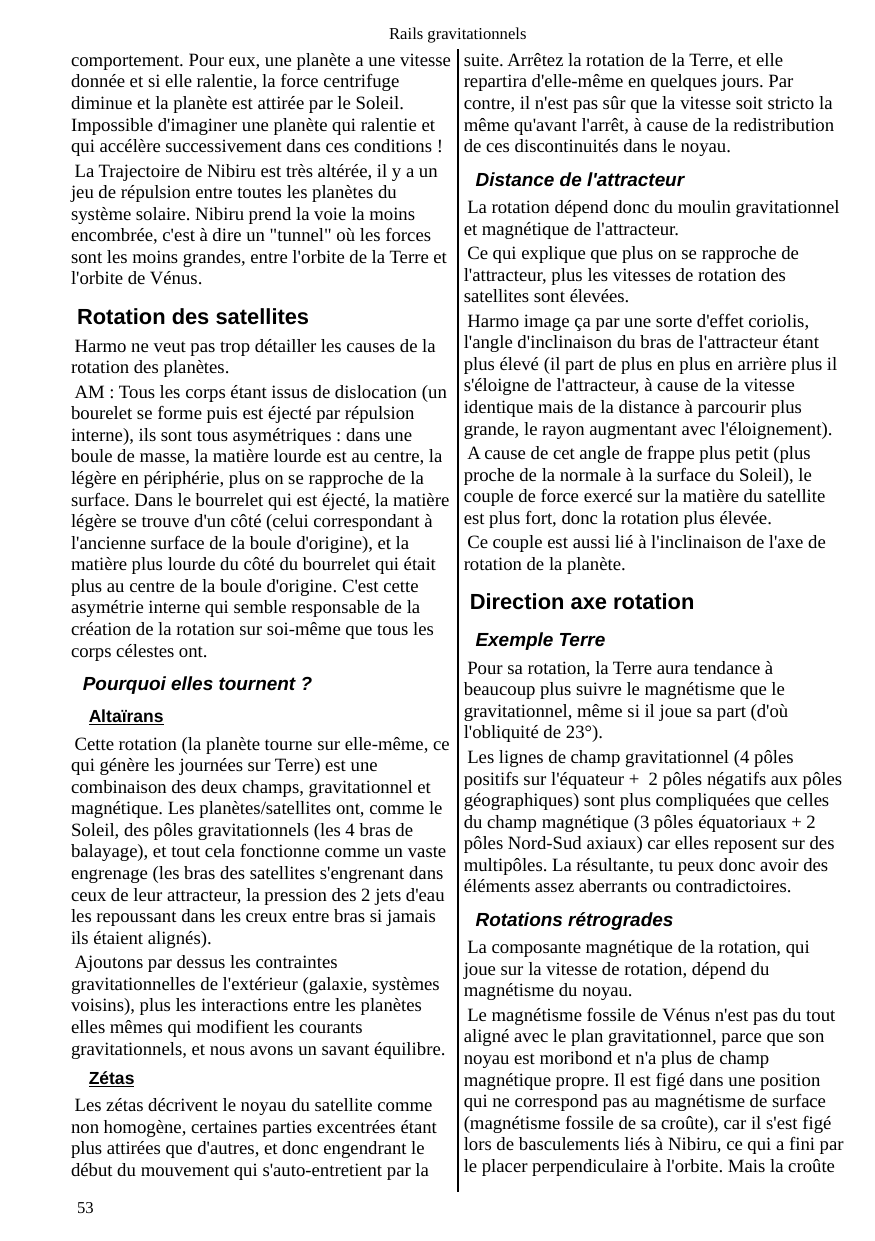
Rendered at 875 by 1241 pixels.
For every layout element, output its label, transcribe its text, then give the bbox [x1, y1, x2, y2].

text Ajoutons par dessus les contraintes gravitationnelles de l'extérieur (galaxie, systèmes voisins), plus les interactions entre les planètes elles mêmes qui modifient les courants gravitationnels, et nous avons un savant équilibre. [71, 951, 452, 1059]
text Pour sa rotation, la Terre aura tendance à beaucoup plus suivre le magnétisme que le gravitationnel, même si il joue sa part (d'où l'obliquité de 23°). [463, 657, 844, 743]
text A cause de cet angle de frappe plus petit (plus proche de la normale à la surface du Soleil), le couple de force exercé sur la matière du satellite est plus fort, donc la rotation plus élevée. [463, 442, 844, 528]
text Les zétas décrivent le noyau du satellite comme non homogène, certaines parties excentrées étant plus attirées que d'autres, et donc engendrant le début du mouvement qui s'auto-entretient par la [71, 1094, 452, 1180]
subtitle Zétas [88, 1068, 452, 1088]
text Harmo ne veut pas trop détailler les causes de la rotation des planètes. [71, 335, 452, 378]
subtitle Rotations rétrogrades [475, 908, 844, 930]
text comportement. Pour eux, une planète a une vitesse donnée et si elle ralentie, la force centrifuge diminue et la planète est attirée par le Soleil. Impossible d'imaginer une planète qui ralentie et qui accélère successivement dans ces conditions ! [71, 49, 452, 157]
text Harmo image ça par une sorte d'effet coriolis, l'angle d'inclinaison du bras de l'attracteur étant plus élevé (il part de plus en plus en arrière plus il s'éloigne de l'attracteur, à cause de la vitesse identique mais de la distance à parcourir plus grande, le rayon augmentant avec l'éloignement). [463, 310, 844, 439]
text La Trajectoire de Nibiru est très altérée, il y a un jeu de répulsion entre toutes les planètes du système solaire. Nibiru prend la voie la moins encombrée, c'est à dire un "tunnel" où les forces sont les moins grandes, entre l'orbite de la Terre et l'orbite de Vénus. [71, 159, 452, 289]
text suite. Arrêtez la rotation de la Terre, et elle repartira d'elle-même en quelques jours. Par contre, il n'est pas sûr que la vitesse soit stricto la même qu'avant l'arrêt, à cause de la redistribution de ces discontinuités dans le noyau. [463, 49, 844, 157]
subtitle Distance de l'attracteur [475, 168, 844, 190]
text Le magnétisme fossile de Vénus n'est pas du tout aligné avec le plan gravitationnel, parce que son noyau est moribond et n'a plus de champ magnétique propre. Il est figé dans une position qui ne correspond pas au magnétisme de surface (magnétisme fossile de sa croûte), car il s'est figé lors de basculements liés à Nibiru, ce qui a fini par le placer perpendiculaire à l'orbite. Mais la croûte [463, 1004, 844, 1176]
text Cette rotation (la planète tourne sur elle-même, ce qui génère les journées sur Terre) est une combinaison des deux champs, gravitationnel et magnétique. Les planètes/satellites ont, comme le Soleil, des pôles gravitationnels (les 4 bras de balayage), et tout cela fonctionne comme un vaste engrenage (les bras des satellites s'engrenant dans ceux de leur attracteur, la pression des 2 jets d'eau les repoussant dans les creux entre bras si jamais ils étaient alignés). [71, 733, 452, 948]
text La rotation dépend donc du moulin gravitationnel et magnétique de l'attracteur. [463, 196, 844, 239]
subtitle Altaïrans [88, 706, 452, 727]
subtitle Exemple Terre [475, 629, 844, 651]
subtitle Pourquoi elles tournent ? [83, 673, 452, 694]
text Ce couple est aussi lié à l'inclinaison de l'axe de rotation de la planète. [463, 531, 844, 574]
text Les lignes de champ gravitationnel (4 pôles positifs sur l'équateur + 2 pôles négatifs aux pôles géographiques) sont plus compliquées que celles du champ magnétique (3 pôles équatoriaux + 2 pôles Nord-Sud axiaux) car elles reposent sur des multipôles. La résultante, tu peux donc avoir des éléments assez aberrants ou contradictoires. [463, 746, 844, 897]
subtitle Direction axe rotation [469, 589, 844, 614]
subtitle Rotation des satellites [77, 303, 452, 329]
text AM : Tous les corps étant issus de dislocation (un bourelet se forme puis est éjecté par répulsion interne), ils sont tous asymétriques : dans une boule de masse, la matière lourde est au centre, la légère en périphérie, plus on se rapproche de la surface. Dans le bourrelet qui est éjecté, la matière légère se trouve d'un côté (celui correspondant à l'ancienne surface de la boule d'origine), et la matière plus lourde du côté du bourrelet qui était plus au centre de la boule d'origine. C'est cette asymétrie interne qui semble responsable de la création de la rotation sur soi-même que tous les corps célestes ont. [71, 381, 452, 661]
text La composante magnétique de la rotation, qui joue sur la vitesse de rotation, dépend du magnétisme du noyau. [463, 936, 844, 1001]
text Ce qui explique que plus on se rapproche de l'attracteur, plus les vitesses de rotation des satellites sont élevées. [463, 242, 844, 307]
